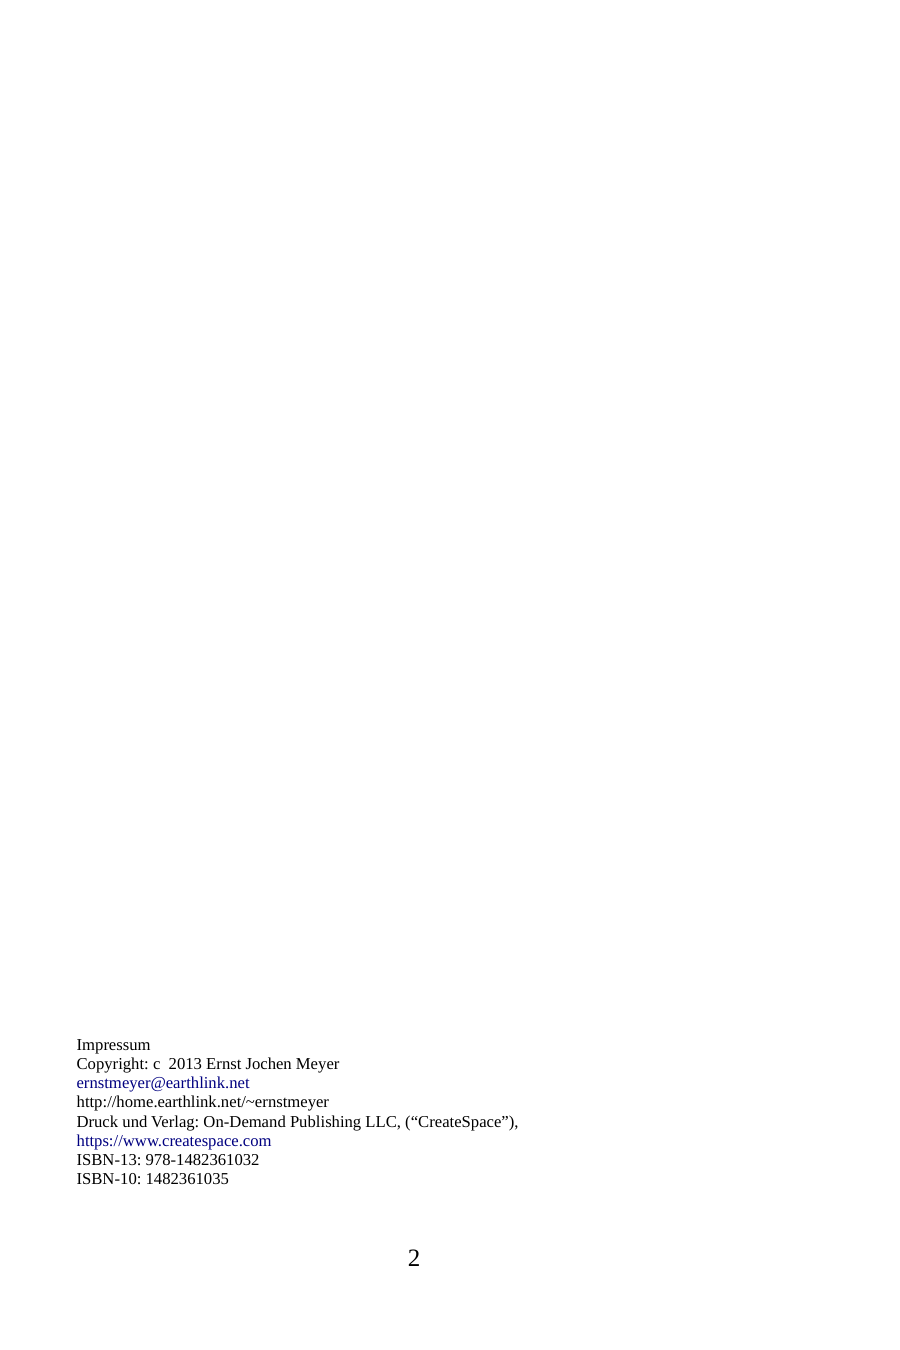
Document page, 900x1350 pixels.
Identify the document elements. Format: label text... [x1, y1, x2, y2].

text ISBN-13: 978-1482361032 [76, 1150, 766, 1169]
text ISBN-10: 1482361035 [76, 1169, 766, 1188]
text ernstmeyer@earthlink.net [76, 1073, 766, 1092]
text https://www.createspace.com [76, 1131, 766, 1150]
text http://home.earthlink.net/~ernstmeyer [76, 1092, 766, 1111]
text Copyright: c 2013 Ernst Jochen Meyer [76, 1054, 766, 1073]
text Druck und Verlag: On-Demand Publishing LLC, (“CreateSpace”), [76, 1111, 766, 1131]
text Impressum [76, 1035, 766, 1054]
